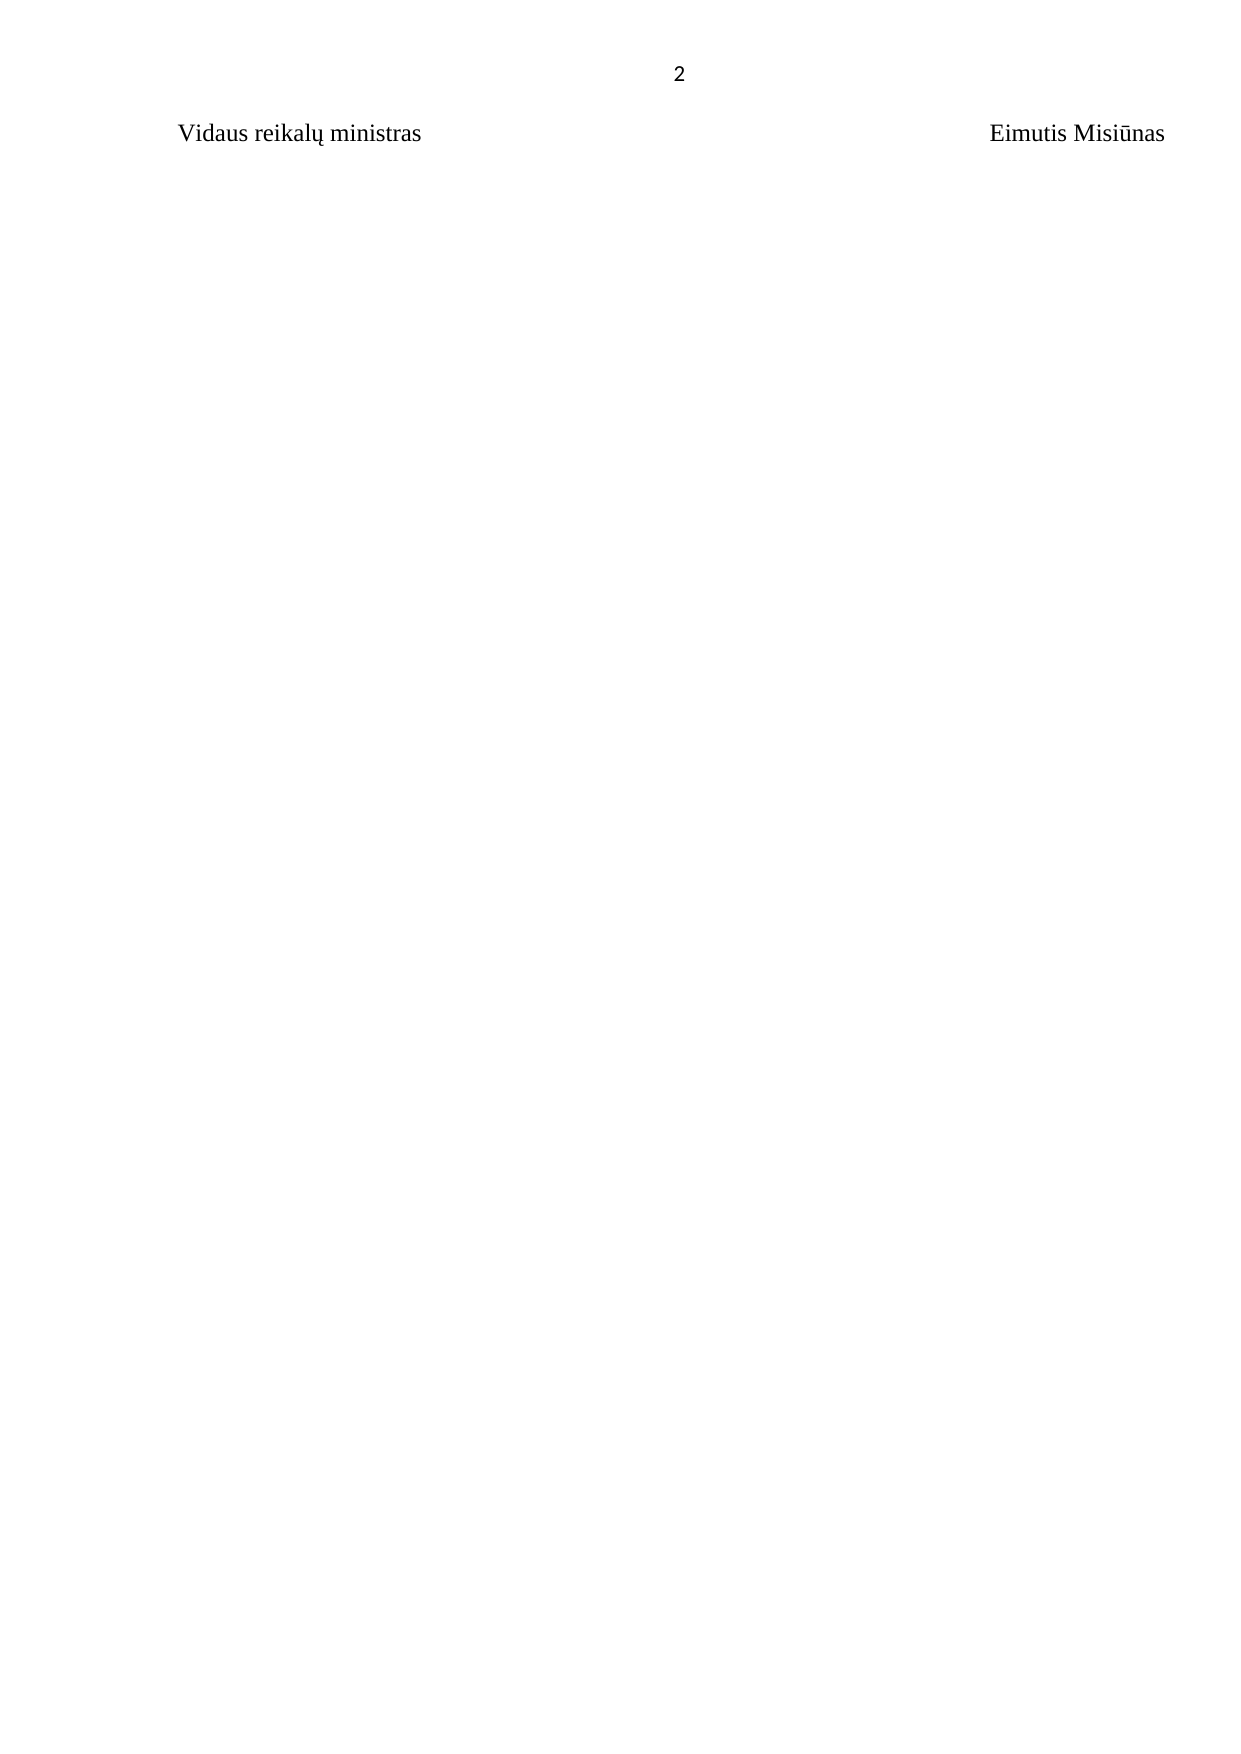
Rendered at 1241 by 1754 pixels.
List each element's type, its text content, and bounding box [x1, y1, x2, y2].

text Vidaus reikalų ministras Eimutis Misiūnas [177, 118, 1181, 147]
